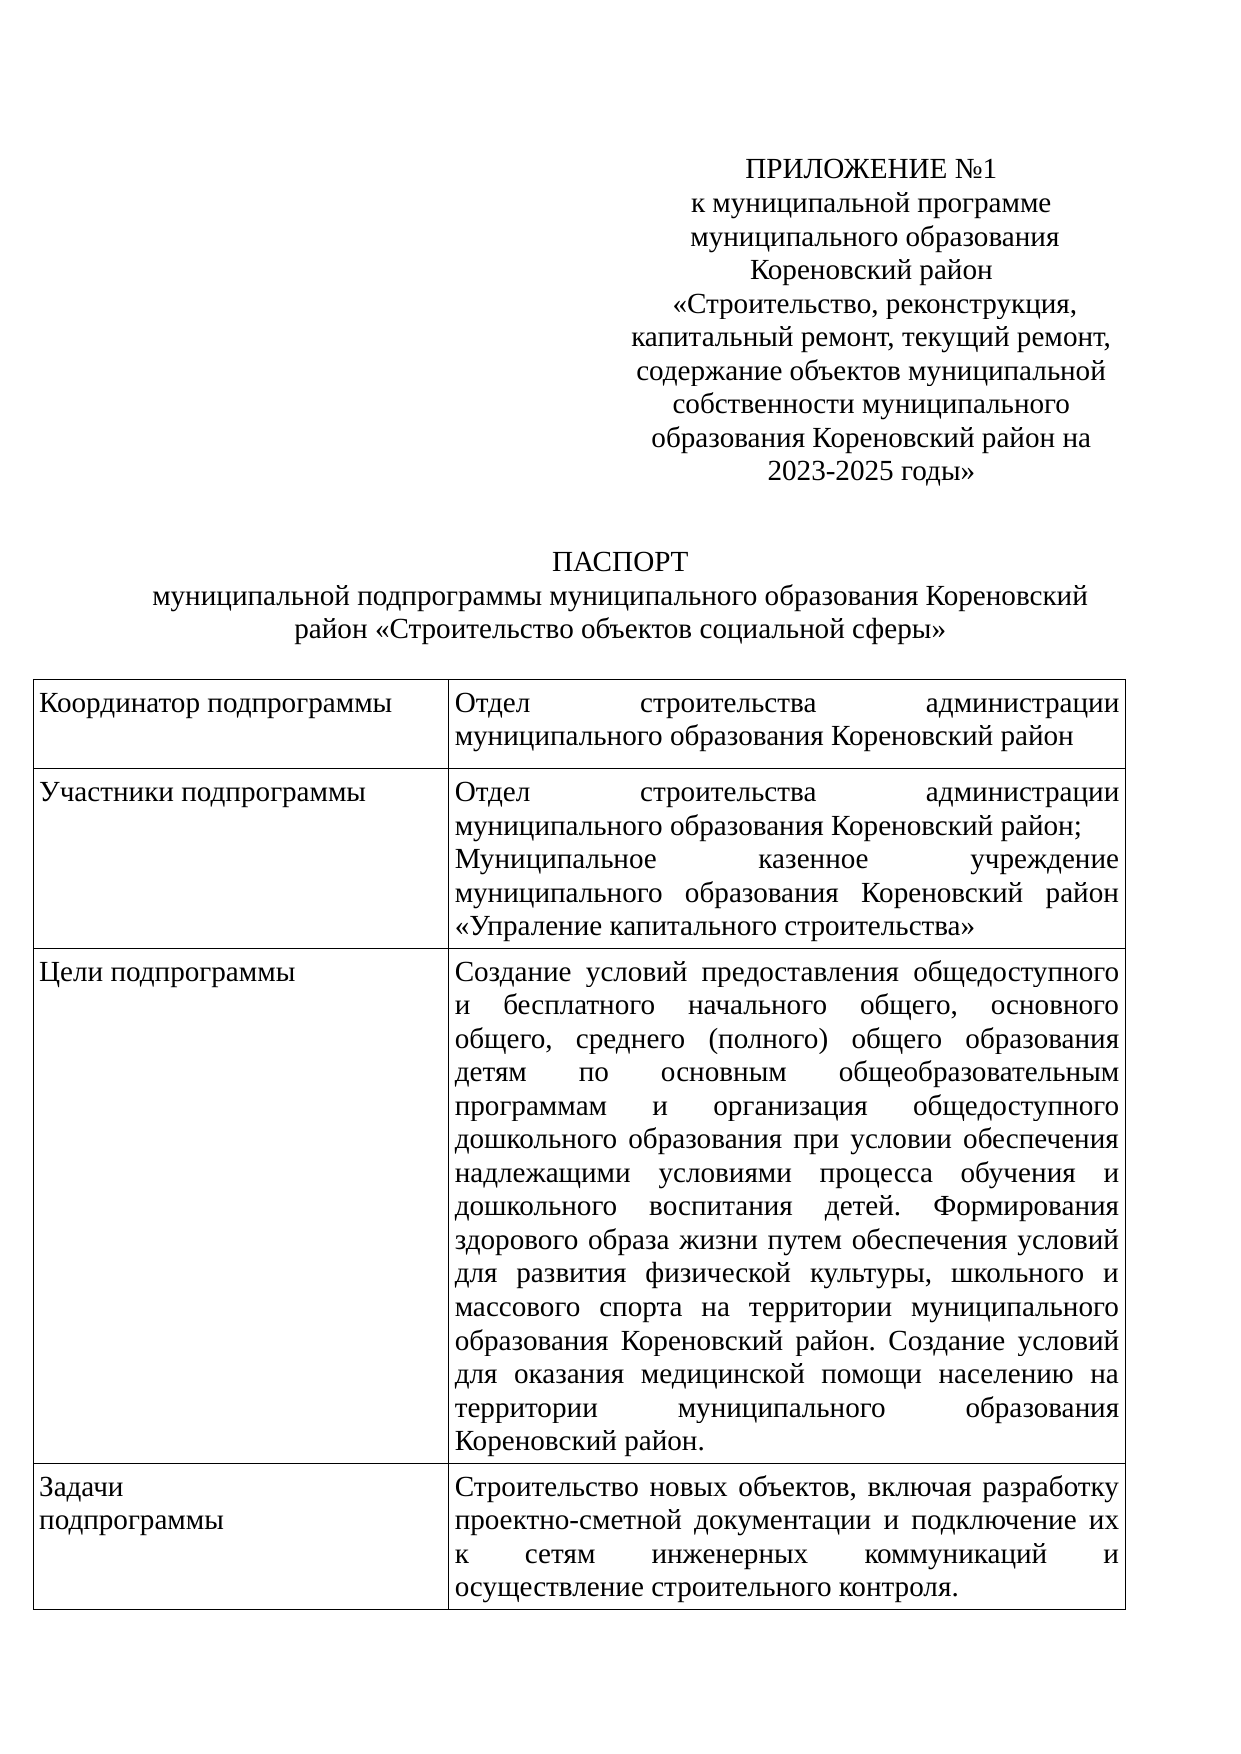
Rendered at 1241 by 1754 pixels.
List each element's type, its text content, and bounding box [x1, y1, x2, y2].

table_cell Отдел строительства администрации муниципального образования Кореновский район; Муниципальное казенное учреждение муниципального образования Кореновский район «Упраление капитального строительства» [449, 769, 1125, 947]
table_cell Цели подпрограммы [34, 949, 448, 1463]
text «Строительство, реконструкция, капитальный ремонт, текущий ремонт, содержание объектов муниципальной собственности муниципального образования Кореновский район на 2023-2025 годы» [620, 286, 1122, 487]
text муниципальной подпрограммы муниципального образования Кореновский район «Строительство объектов социальной сферы» [118, 578, 1122, 645]
table_cell Задачи подпрограммы [34, 1464, 448, 1609]
text к муниципальной программе [620, 185, 1122, 219]
table_cell Строительство новых объектов, включая разработку проектно-сметной документации и подключение их к сетям инженерных коммуникаций и осуществление строительного контроля. [449, 1464, 1125, 1609]
text муниципального образования Кореновский район [620, 219, 1122, 286]
table_cell Участники подпрограммы [34, 769, 448, 947]
text ПРИЛОЖЕНИЕ №1 [620, 152, 1122, 185]
text ПАСПОРТ [118, 544, 1122, 578]
table_header Отдел строительства администрации муниципального образования Кореновский район [449, 680, 1125, 768]
table_cell Создание условий предоставления общедоступного и бесплатного начального общего, основного общего, среднего (полного) общего образования детям по основным общеобразовательным программам и организация общедоступного дошкольного образования при условии обеспечения надлежащими условиями процесса обучения и дошкольного воспитания детей. Формирования здорового образа жизни путем обеспечения условий для развития физической культуры, школьного и массового спорта на территории муниципального образования Кореновский район. Создание условий для оказания медицинской помощи населению на территории муниципального образования Кореновский район. [449, 949, 1125, 1463]
table_header Координатор подпрограммы [34, 680, 448, 768]
